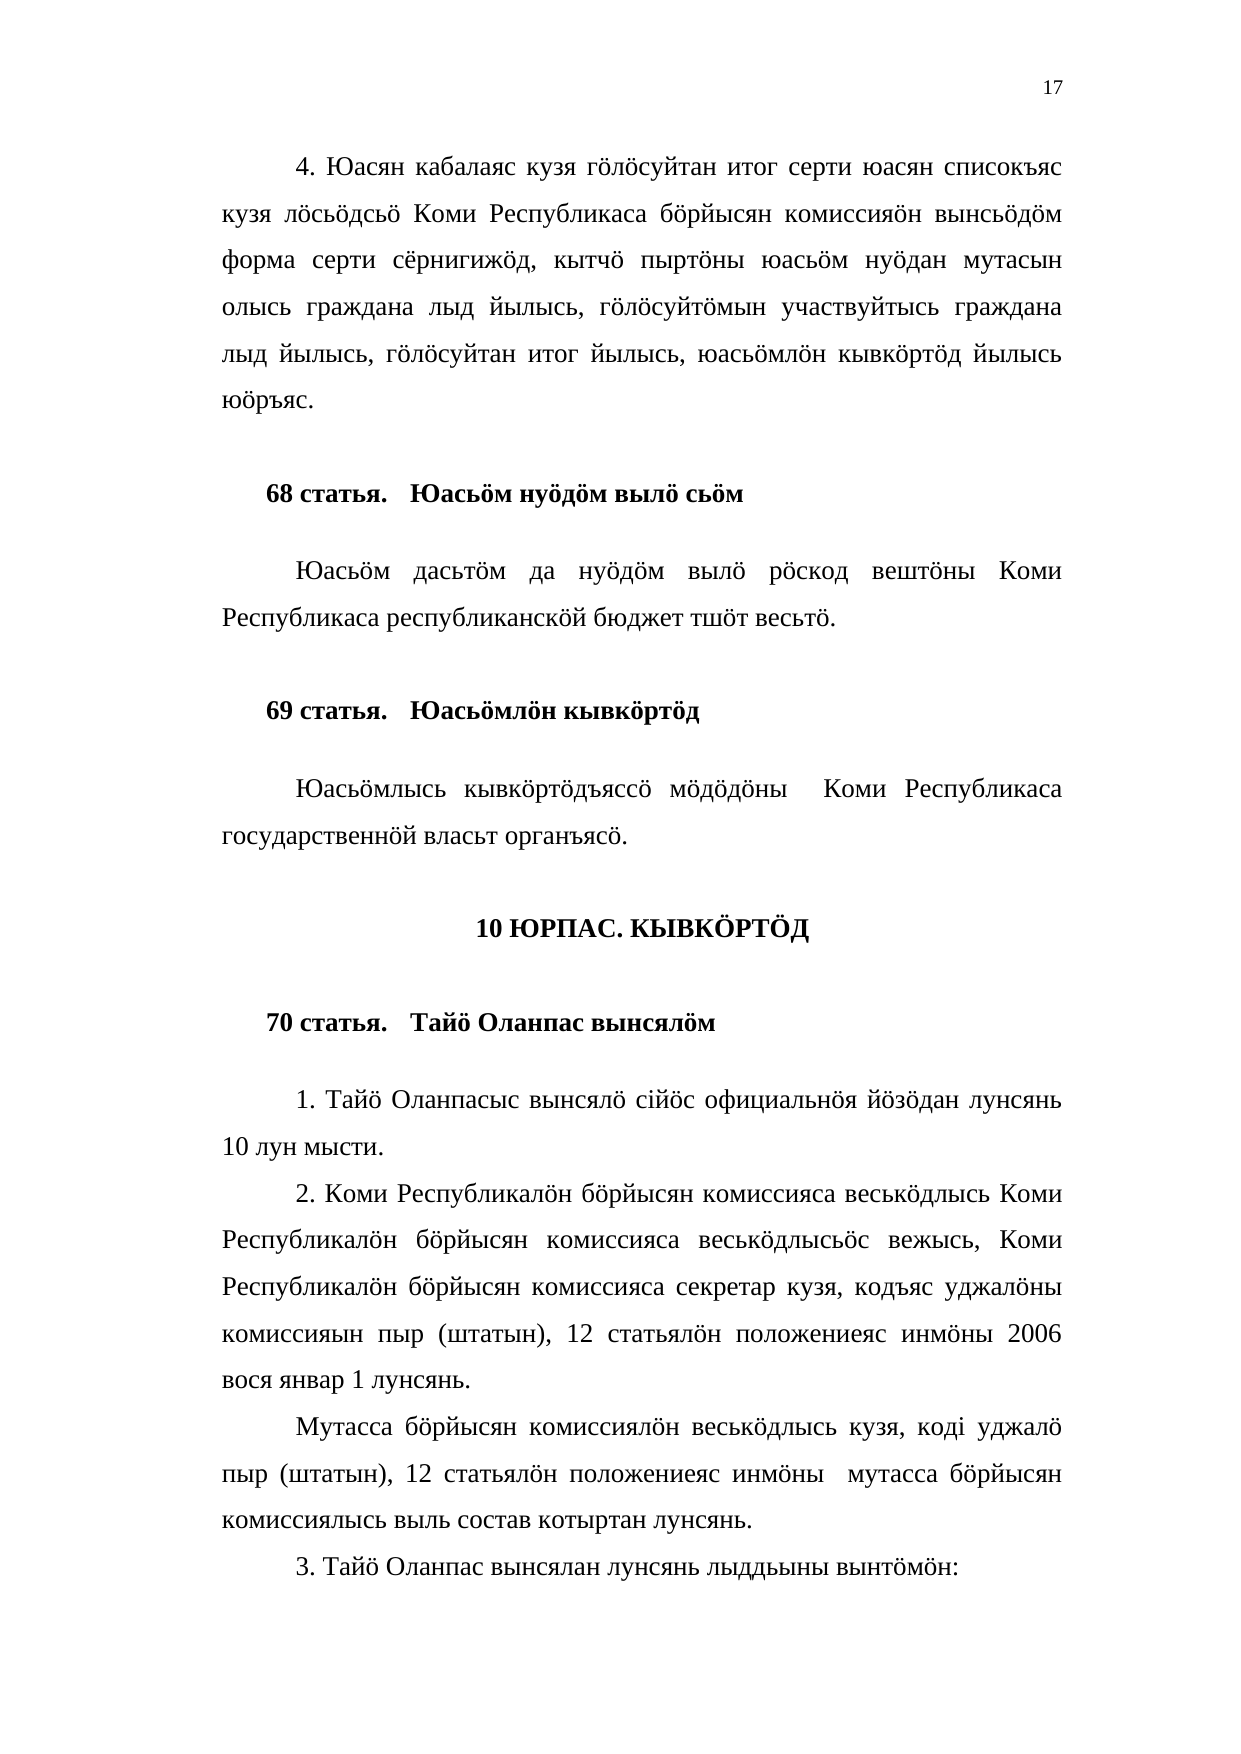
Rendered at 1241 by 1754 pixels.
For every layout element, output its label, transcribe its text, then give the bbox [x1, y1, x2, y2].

text 1. Тайö Оланпасыс вынсялö сiйöс официальнöя йöзöдан лунсянь 10 лун мысти. [222, 1083, 1063, 1161]
table_header 68 статья. [210, 477, 399, 508]
table_header 70 статья. [210, 1006, 399, 1037]
table_header Тайö Оланпас вынсялöм [399, 1006, 1074, 1037]
text Юасьöм дасьтöм да нуöдöм вылö рöскод вештöны Коми Республикаса республиканскöй бюджет тшöт весьтö. [222, 554, 1063, 632]
text 2. Коми Республикалöн бöрйысян комиссияса веськöдлысь Коми Республикалöн бöрйысян комиссияса веськöдлысьöс вежысь, Коми Республикалöн бöрйысян комиссияса секретар кузя, кодъяс уджалöны комиссияын пыр (штатын), 12 статьялöн положениеяс инмöны 2006 вося январ 1 лунсянь. [222, 1177, 1063, 1394]
text Юасьöмлысь кывкöртöдъяссö мöдöдöны Коми Республикаса государственнöй власьт органъясö. [222, 772, 1063, 850]
text 3. Тайö Оланпас вынсялан лунсянь лыддьыны вынтöмöн: [222, 1550, 1063, 1581]
text Мутасса бöрйысян комиссиялöн веськöдлысь кузя, кодi уджалö пыр (штатын), 12 статьялöн положениеяс инмöны мутасса бöрйысян комиссиялысь выль состав котыртан лунсянь. [222, 1410, 1063, 1534]
table_header 69 статья. [210, 695, 399, 726]
text 4. Юасян кабалаяс кузя гöлöсуйтан итог серти юасян списокъяс кузя лöсьöдсьö Коми Республикаса бöрйысян комиссияöн вынсьöдöм форма серти сёрнигижöд, кытчö пыртöны юасьöм нуöдан мутасын олысь граждана лыд йылысь, гöлöсуйтöмын участвуйтысь граждана лыд йылысь, гöлöсуйтан итог йылысь, юасьöмлöн кывкöртöд йылысь юöръяс. [222, 150, 1063, 414]
subtitle 10 ЮРПАС. КЫВКÖРТÖД [222, 912, 1063, 943]
table_header Юасьöм нуöдöм вылö сьöм [399, 477, 1074, 508]
table_header Юасьöмлöн кывкöртöд [399, 695, 1074, 726]
